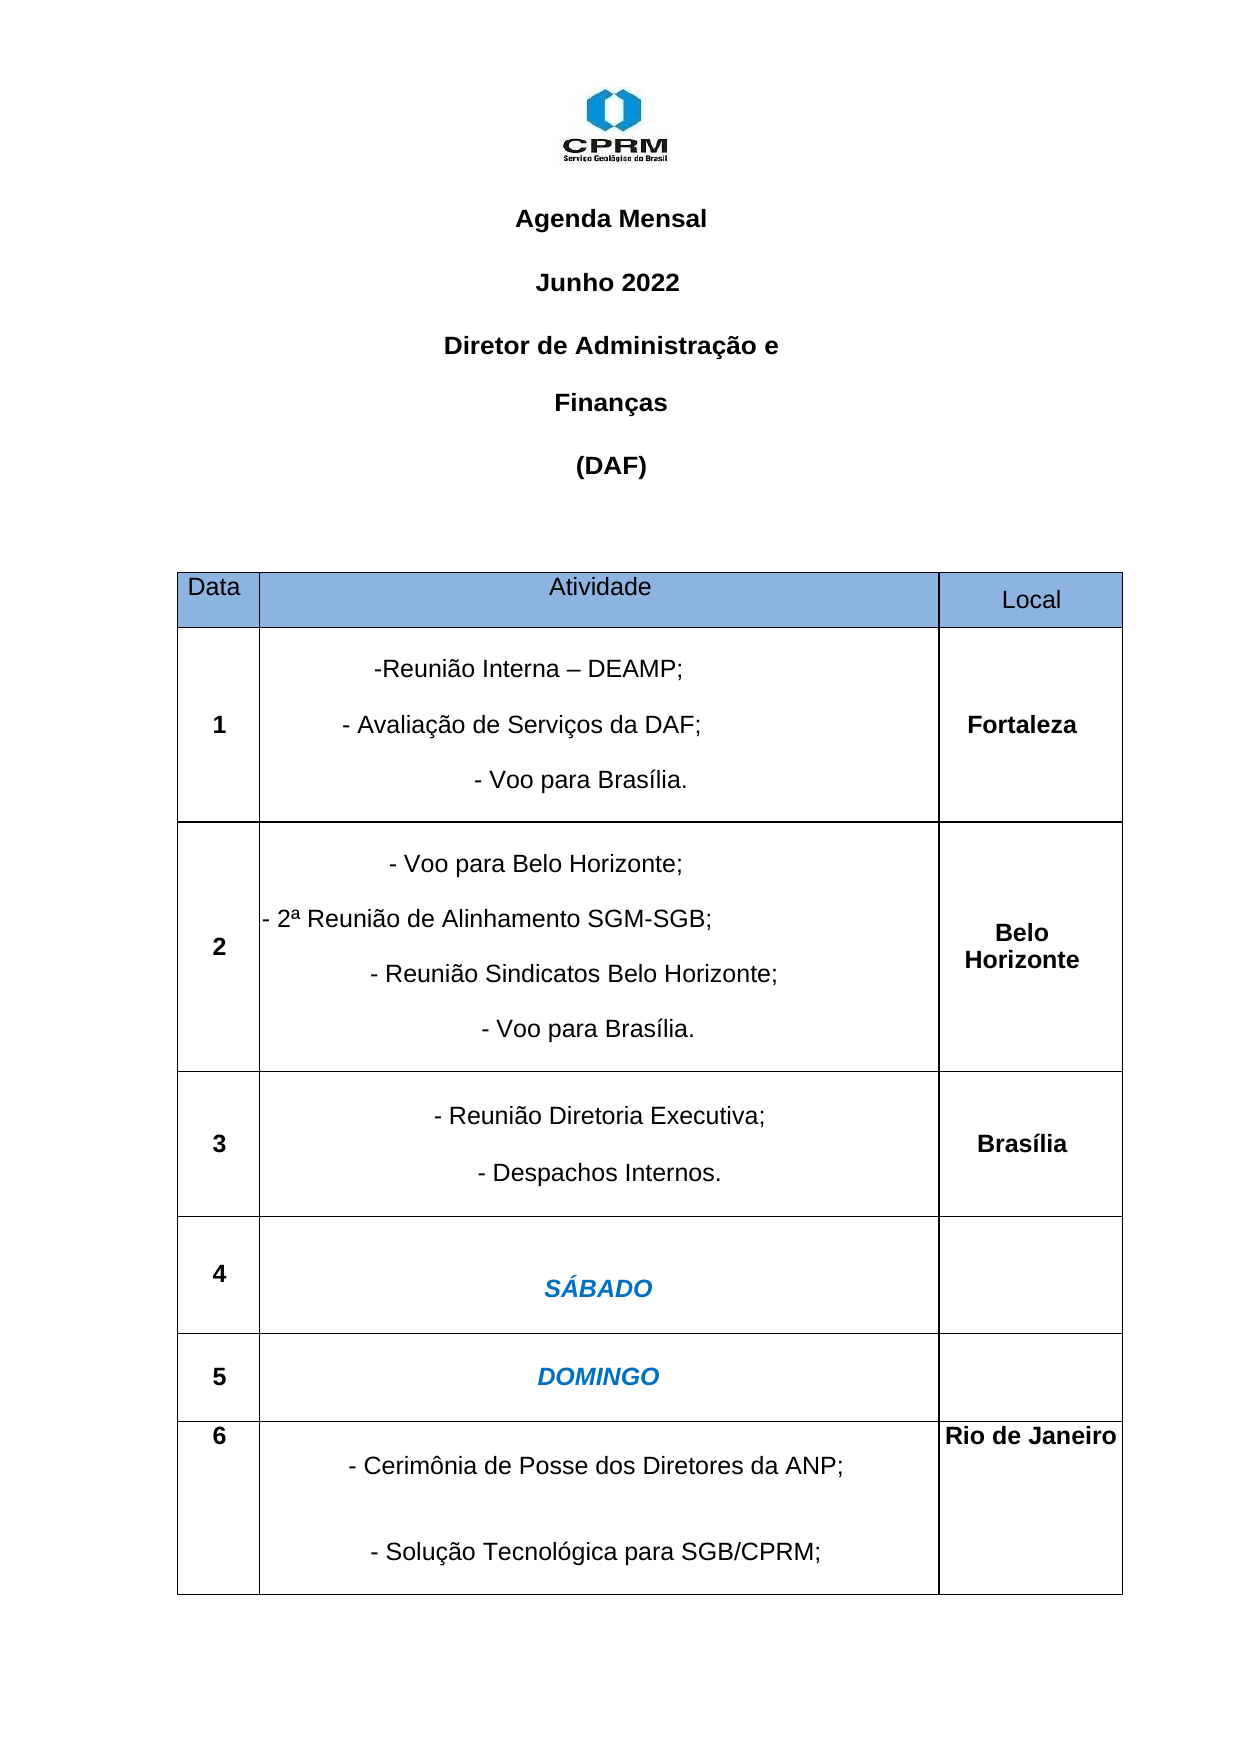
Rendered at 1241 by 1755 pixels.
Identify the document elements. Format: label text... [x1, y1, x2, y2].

table_header Local [940, 573, 1122, 627]
table_cell - Cerimônia de Posse dos Diretores da ANP; - Solução Tecnológica para SGB/CPRM; [260, 1422, 938, 1594]
table_cell 3 [178, 1072, 259, 1216]
table_header Data [178, 573, 259, 627]
table_cell Belo Horizonte [940, 823, 1122, 1071]
table_cell DOMINGO [260, 1334, 938, 1421]
table_cell [940, 1334, 1122, 1421]
text Agenda Mensal [424, 204, 798, 233]
table_cell 5 [178, 1334, 259, 1421]
table_header Atividade [260, 573, 938, 627]
text Diretor de Administração e Finanças [424, 331, 798, 417]
text Junho 2022 [424, 267, 798, 296]
table_cell Brasília [940, 1072, 1122, 1216]
table_cell Fortaleza [940, 628, 1122, 821]
table_cell Rio de Janeiro [940, 1422, 1122, 1594]
table_cell -Reunião Interna – DEAMP; - Avaliação de Serviços da DAF; - Voo para Brasília. [260, 628, 938, 821]
table_cell - Reunião Diretoria Executiva; - Despachos Internos. [260, 1072, 938, 1216]
table_cell 4 [178, 1217, 259, 1332]
table_cell 1 [178, 628, 259, 821]
text (DAF) [424, 451, 798, 480]
table_cell - Voo para Belo Horizonte; - 2ª Reunião de Alinhamento SGM-SGB; - Reunião Sindicatos Belo Horizonte; - Voo para Brasília. [260, 823, 938, 1071]
table_cell 2 [178, 823, 259, 1071]
table_cell SÁBADO [260, 1217, 938, 1332]
table_cell 6 [178, 1422, 259, 1594]
table_cell [940, 1217, 1122, 1332]
